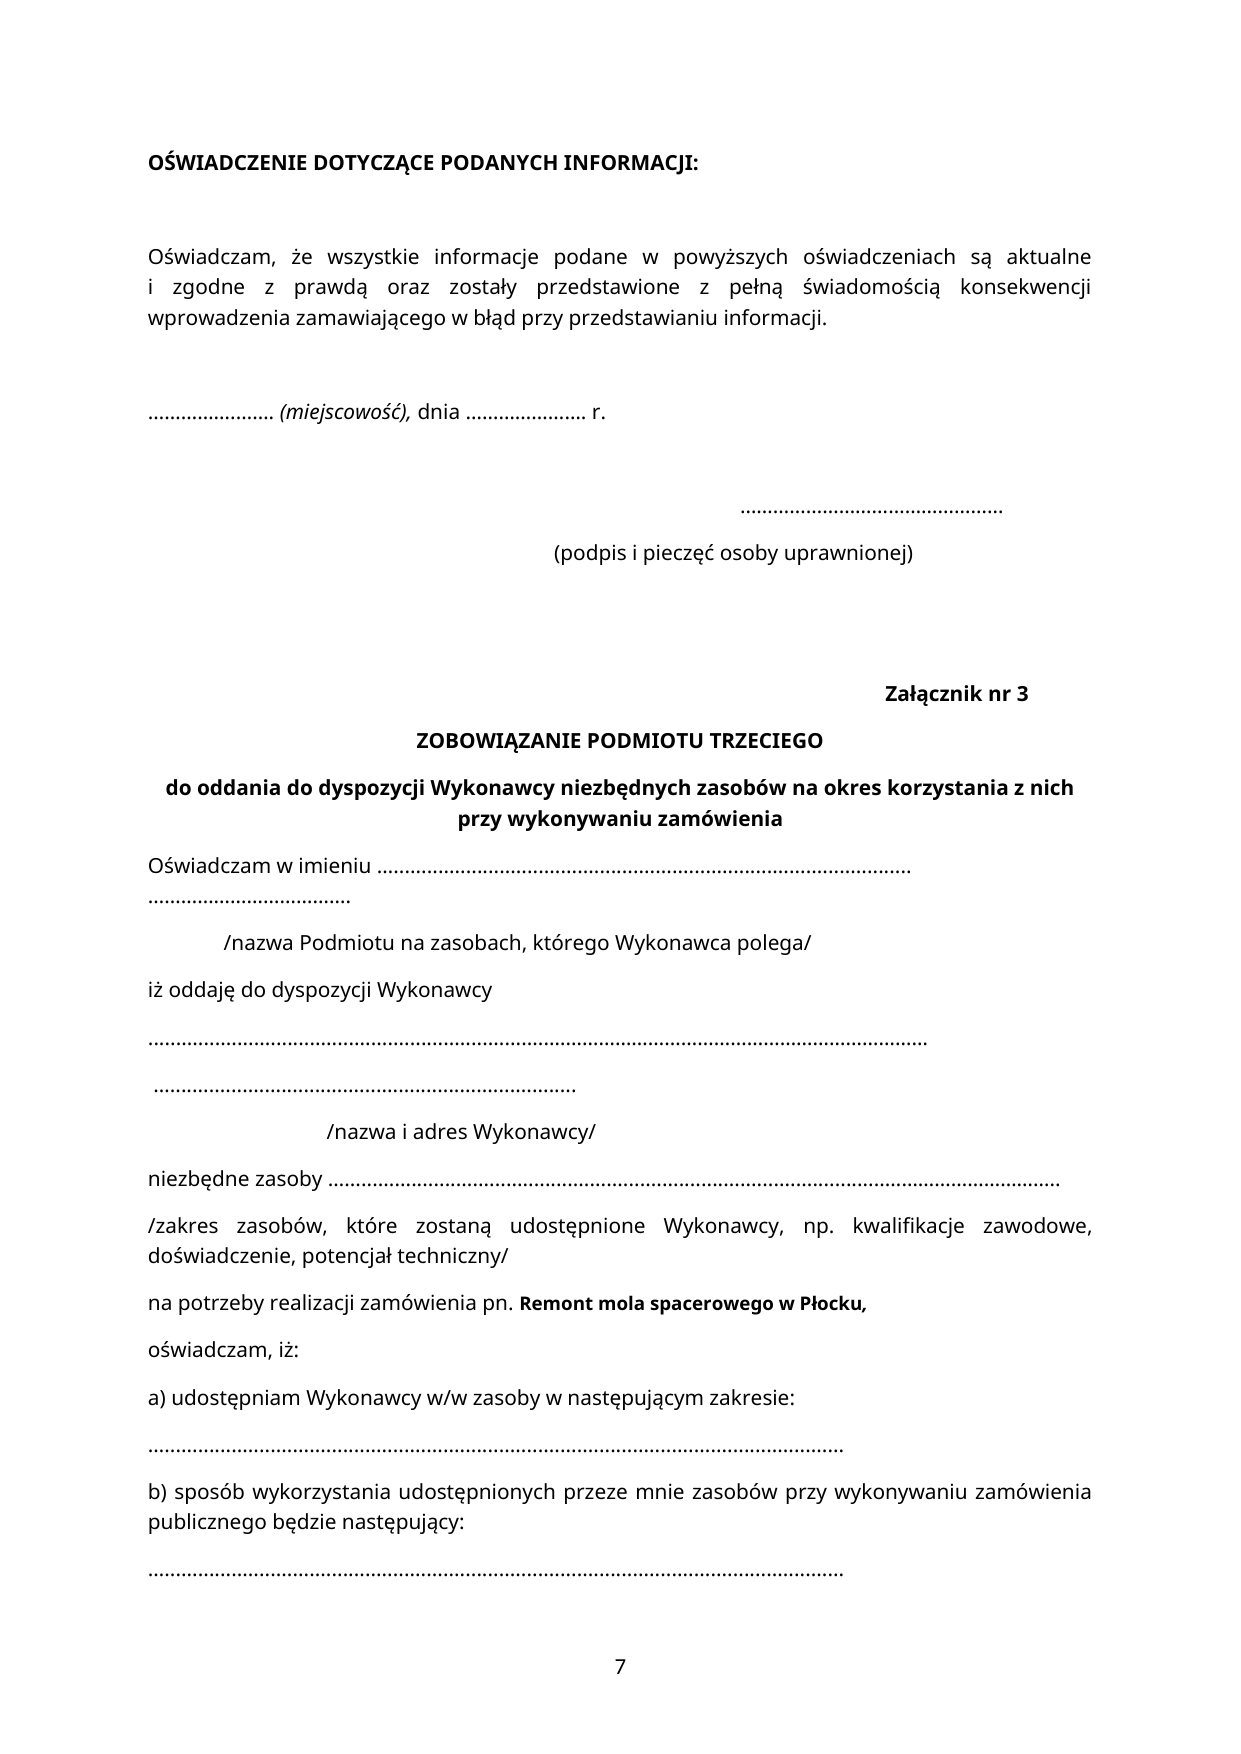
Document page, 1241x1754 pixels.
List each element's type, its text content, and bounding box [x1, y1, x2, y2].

text ….......................................................................................................................... [148, 1554, 1093, 1583]
text iż oddaję do dyspozycji Wykonawcy [148, 976, 1093, 1004]
text ZOBOWIĄZANIE PODMIOTU TRZECIEGO [148, 726, 1093, 755]
text ….......................................................................................................................... [148, 1430, 1093, 1458]
text OŚWIADCZENIE DOTYCZĄCE PODANYCH INFORMACJI: [148, 148, 1093, 176]
text Oświadczam w imieniu ….............................................................................................………………………………. [148, 851, 1093, 910]
text /nazwa Podmiotu na zasobach, którego Wykonawca polega/ [148, 928, 1093, 957]
text …………….……. (miejscowość), dnia …………………. r. [148, 397, 1093, 425]
text do oddania do dyspozycji Wykonawcy niezbędnych zasobów na okres korzystania z nich przy wykonywaniu zamówienia [148, 773, 1093, 832]
text /nazwa i adres Wykonawcy/ [148, 1117, 1093, 1145]
text na potrzeby realizacji zamówienia pn. Remont mola spacerowego w Płocku, [148, 1288, 1093, 1317]
text ........................................................................…………………………………………………………… [148, 1023, 1093, 1051]
text ………………………………………… [148, 491, 1093, 519]
text b) sposób wykorzystania udostępnionych przeze mnie zasobów przy wykonywaniu zamówienia publicznego będzie następujący: [148, 1477, 1093, 1536]
text /zakres zasobów, które zostaną udostępnione Wykonawcy, np. kwalifikacje zawodowe, doświadczenie, potencjał techniczny/ [148, 1211, 1093, 1270]
text …......................................................................... [148, 1070, 1093, 1098]
text niezbędne zasoby ….................................................................................................………………………….. [148, 1164, 1093, 1192]
text Załącznik nr 3 [148, 679, 1093, 708]
text Oświadczam, że wszystkie informacje podane w powyższych oświadczeniach są aktualne i zgodne z prawdą oraz zostały przedstawione z pełną świadomością konsekwencji wprowadzenia zamawiającego w błąd przy przedstawianiu informacji. [148, 242, 1093, 331]
text oświadczam, iż: [148, 1336, 1093, 1364]
text (podpis i pieczęć osoby uprawnionej) [148, 538, 1093, 566]
text a) udostępniam Wykonawcy w/w zasoby w następującym zakresie: [148, 1383, 1093, 1411]
